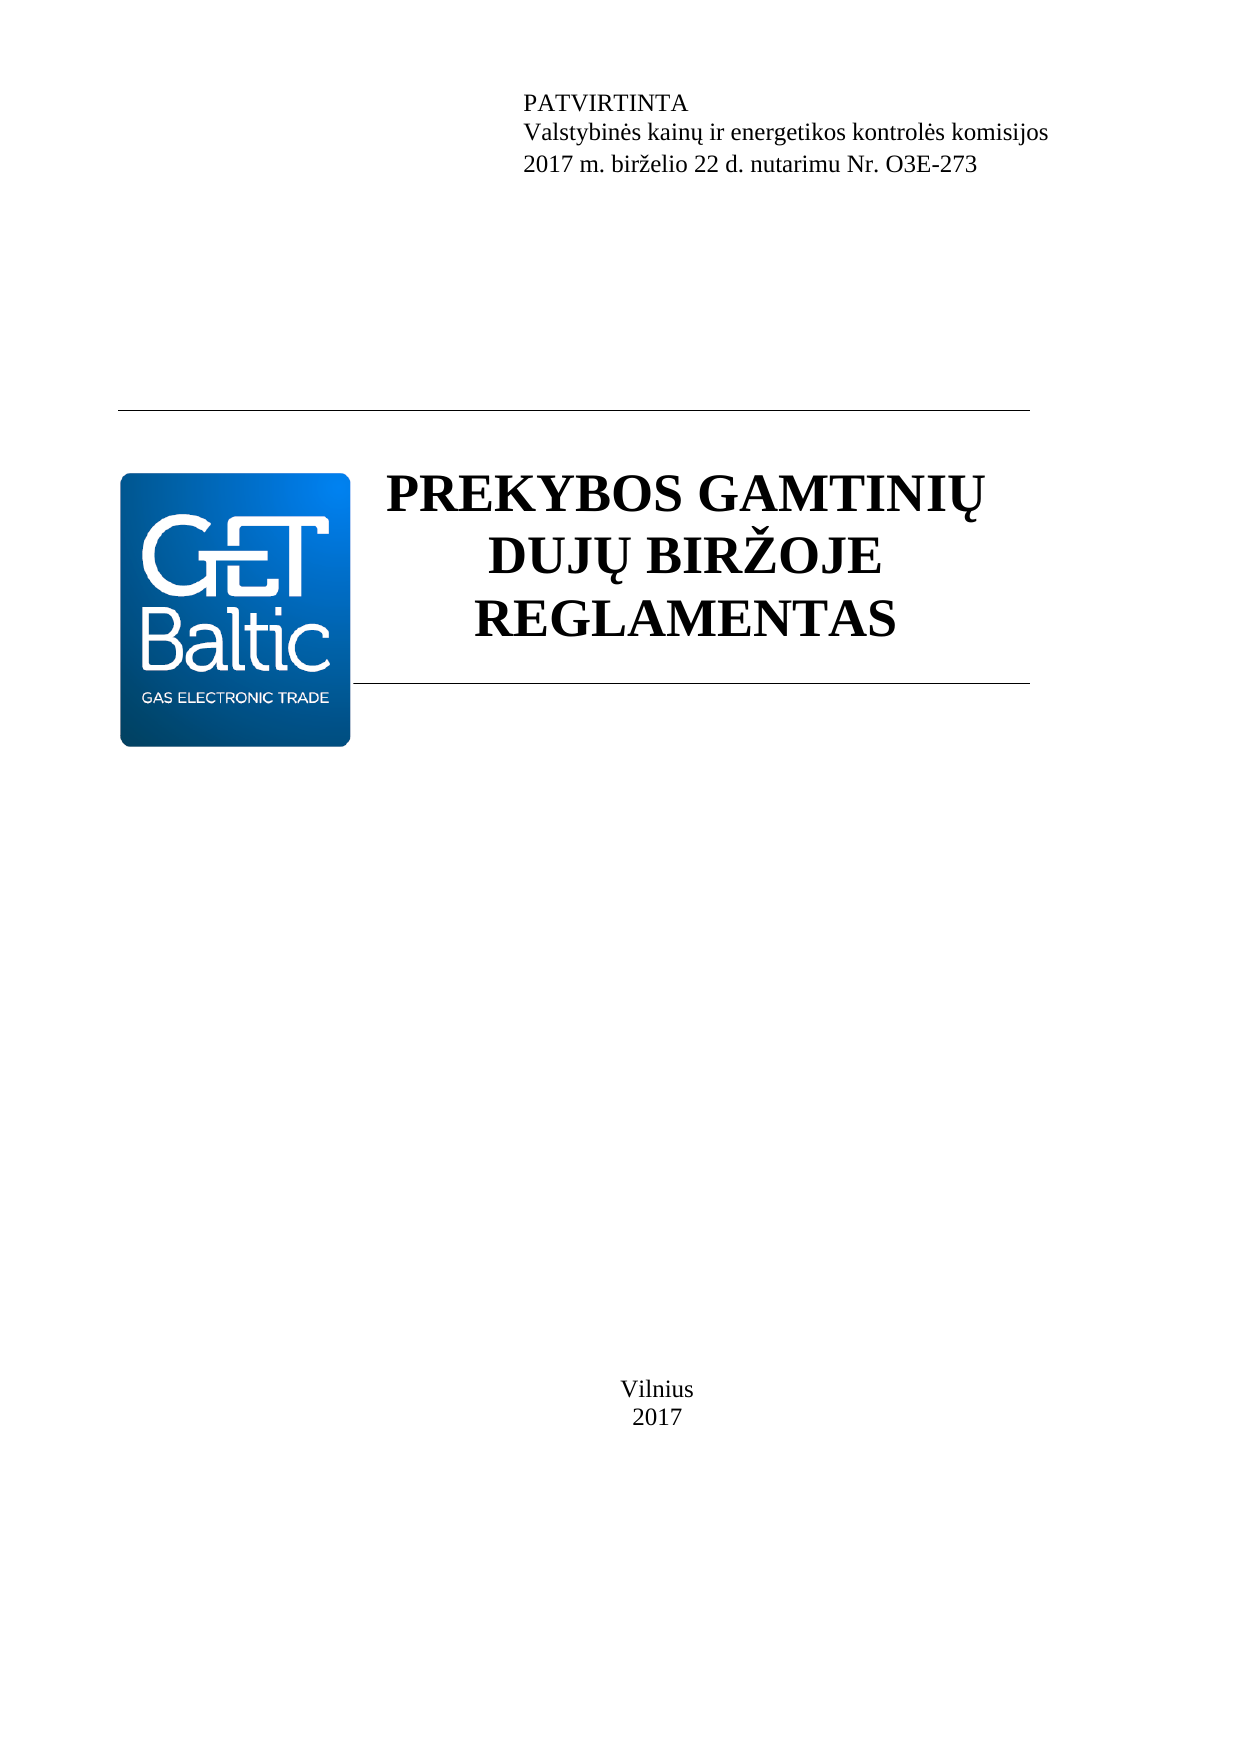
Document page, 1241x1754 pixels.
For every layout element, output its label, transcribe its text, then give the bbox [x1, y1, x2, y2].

text PATVIRTINTA [118, 88, 1196, 117]
table_header [1030, 410, 1086, 683]
text 2017 m. birželio 22 d. nutarimu Nr. O3E-273 [118, 149, 1196, 178]
table_header PREKYBOS GAMTINIŲ DUJŲ BIRŽOJE REGLAMENTAS [118, 411, 1030, 683]
text Vilnius [118, 1374, 1196, 1402]
text Valstybinės kainų ir energetikos kontrolės komisijos [118, 117, 1196, 145]
text 2017 [118, 1402, 1196, 1431]
